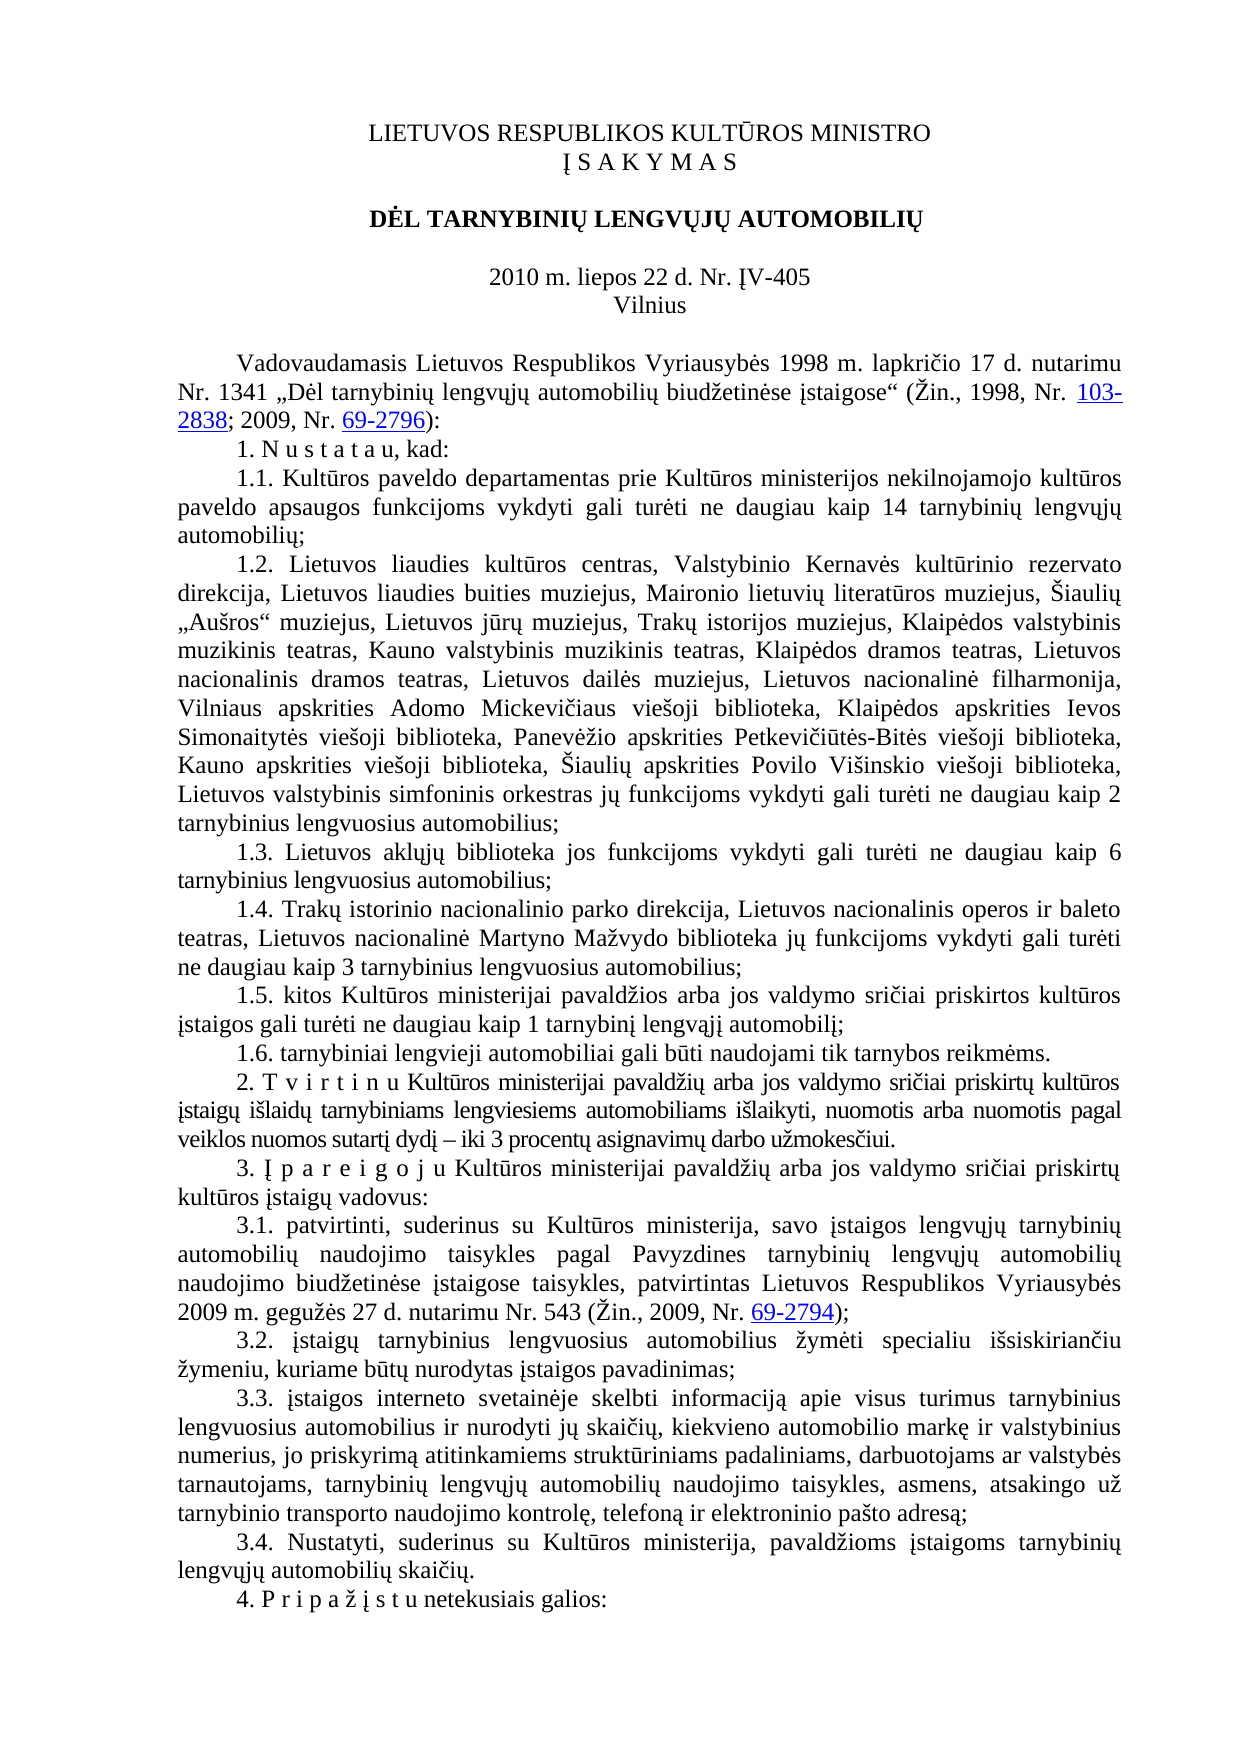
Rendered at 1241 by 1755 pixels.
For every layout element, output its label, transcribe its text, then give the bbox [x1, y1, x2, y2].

text 1. N u s t a t a u, kad: [177, 434, 1122, 463]
text LIETUVOS RESPUBLIKOS KULTŪROS MINISTRO [177, 118, 1122, 147]
text 4. P r i p a ž į s t u netekusiais galios: [177, 1584, 1122, 1613]
text 1.4. Trakų istorinio nacionalinio parko direkcija, Lietuvos nacionalinis operos ir baleto teatras, Lietuvos nacionalinė Martyno Mažvydo biblioteka jų funkcijoms vykdyti gali turėti ne daugiau kaip 3 tarnybinius lengvuosius automobilius; [177, 894, 1122, 981]
text 3. Į p a r e i g o j u Kultūros ministerijai pavaldžių arba jos valdymo sričiai priskirtų kultūros įstaigų vadovus: [177, 1153, 1122, 1211]
text Vilnius [177, 291, 1122, 319]
text 1.5. kitos Kultūros ministerijai pavaldžios arba jos valdymo sričiai priskirtos kultūros įstaigos gali turėti ne daugiau kaip 1 tarnybinį lengvąjį automobilį; [177, 981, 1122, 1038]
text 3.4. Nustatyti, suderinus su Kultūros ministerija, pavaldžioms įstaigoms tarnybinių lengvųjų automobilių skaičių. [177, 1527, 1122, 1584]
text 2010 m. liepos 22 d. Nr. ĮV-405 [177, 262, 1122, 291]
text DĖL tarnybinių lengvųjų automobilių [177, 204, 1122, 233]
text Į S A K Y M A S [177, 147, 1122, 176]
text 1.2. Lietuvos liaudies kultūros centras, Valstybinio Kernavės kultūrinio rezervato direkcija, Lietuvos liaudies buities muziejus, Maironio lietuvių literatūros muziejus, Šiaulių „Aušros“ muziejus, Lietuvos jūrų muziejus, Trakų istorijos muziejus, Klaipėdos valstybinis muzikinis teatras, Kauno valstybinis muzikinis teatras, Klaipėdos dramos teatras, Lietuvos nacionalinis dramos teatras, Lietuvos dailės muziejus, Lietuvos nacionalinė filharmonija, Vilniaus apskrities Adomo Mickevičiaus viešoji biblioteka, Klaipėdos apskrities Ievos Simonaitytės viešoji biblioteka, Panevėžio apskrities Petkevičiūtės-Bitės viešoji biblioteka, Kauno apskrities viešoji biblioteka, Šiaulių apskrities Povilo Višinskio viešoji biblioteka, Lietuvos valstybinis simfoninis orkestras jų funkcijoms vykdyti gali turėti ne daugiau kaip 2 tarnybinius lengvuosius automobilius; [177, 549, 1122, 837]
text 2. T v i r t i n u Kultūros ministerijai pavaldžių arba jos valdymo sričiai priskirtų kultūros įstaigų išlaidų tarnybiniams lengviesiems automobiliams išlaikyti, nuomotis arba nuomotis pagal veiklos nuomos sutartį dydį – iki 3 procentų asignavimų darbo užmokesčiui. [177, 1067, 1122, 1153]
text 3.2. įstaigų tarnybinius lengvuosius automobilius žymėti specialiu išsiskiriančiu žymeniu, kuriame būtų nurodytas įstaigos pavadinimas; [177, 1326, 1122, 1383]
text 3.3. įstaigos interneto svetainėje skelbti informaciją apie visus turimus tarnybinius lengvuosius automobilius ir nurodyti jų skaičių, kiekvieno automobilio markę ir valstybinius numerius, jo priskyrimą atitinkamiems struktūriniams padaliniams, darbuotojams ar valstybės tarnautojams, tarnybinių lengvųjų automobilių naudojimo taisykles, asmens, atsakingo už tarnybinio transporto naudojimo kontrolę, telefoną ir elektroninio pašto adresą; [177, 1383, 1122, 1527]
text 1.1. Kultūros paveldo departamentas prie Kultūros ministerijos nekilnojamojo kultūros paveldo apsaugos funkcijoms vykdyti gali turėti ne daugiau kaip 14 tarnybinių lengvųjų automobilių; [177, 463, 1122, 549]
text 1.3. Lietuvos aklųjų biblioteka jos funkcijoms vykdyti gali turėti ne daugiau kaip 6 tarnybinius lengvuosius automobilius; [177, 837, 1122, 894]
text Vadovaudamasis Lietuvos Respublikos Vyriausybės 1998 m. lapkričio 17 d. nutarimu Nr. 1341 „Dėl tarnybinių lengvųjų automobilių biudžetinėse įstaigose“ (Žin., 1998, Nr. 103-2838; 2009, Nr. 69-2796): [177, 348, 1122, 434]
text 3.1. patvirtinti, suderinus su Kultūros ministerija, savo įstaigos lengvųjų tarnybinių automobilių naudojimo taisykles pagal Pavyzdines tarnybinių lengvųjų automobilių naudojimo biudžetinėse įstaigose taisykles, patvirtintas Lietuvos Respublikos Vyriausybės 2009 m. gegužės 27 d. nutarimu Nr. 543 (Žin., 2009, Nr. 69-2794); [177, 1211, 1122, 1326]
text 1.6. tarnybiniai lengvieji automobiliai gali būti naudojami tik tarnybos reikmėms. [177, 1038, 1122, 1067]
